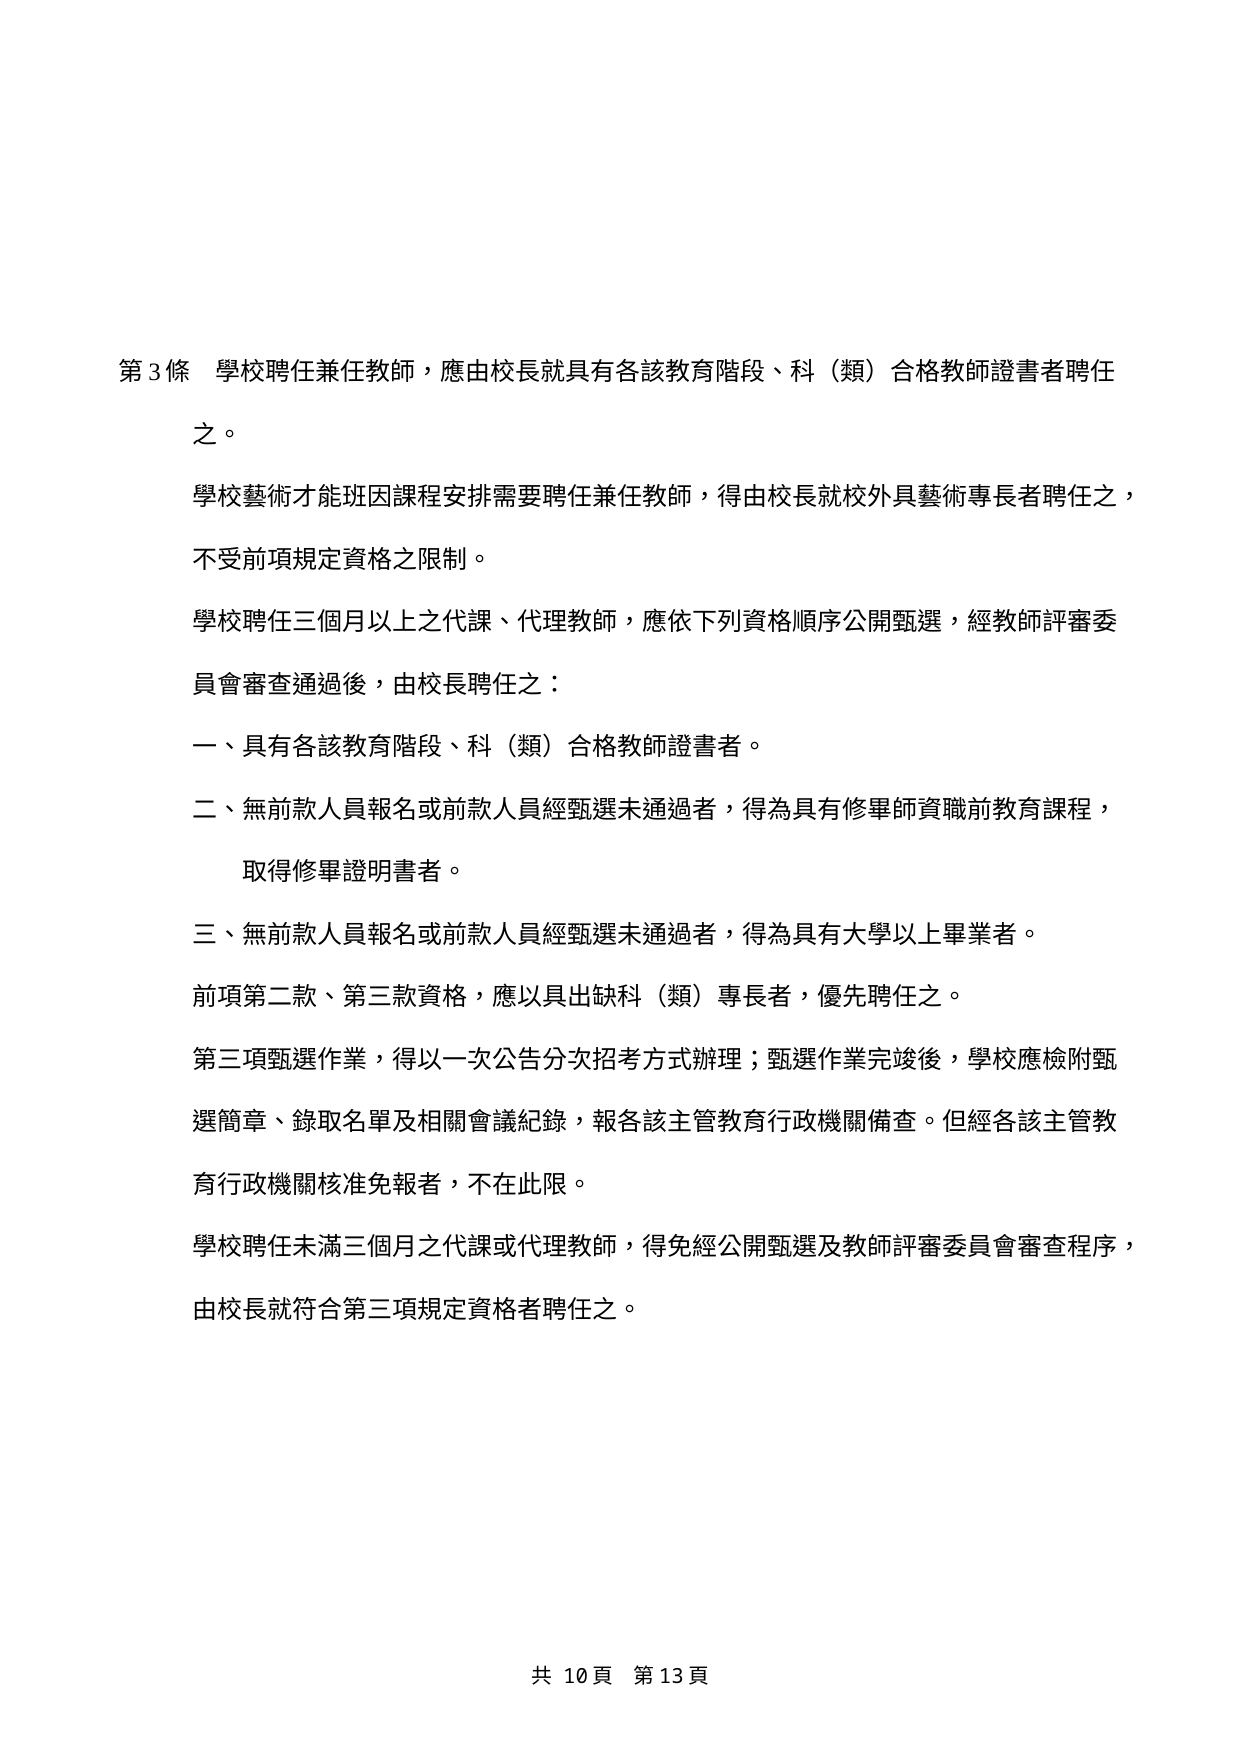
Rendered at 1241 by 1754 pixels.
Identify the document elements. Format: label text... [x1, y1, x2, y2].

text 一、具有各該教育階段、科（類）合格教師證書者。 [192, 703, 1122, 766]
text 前項第二款、第三款資格，應以具出缺科（類）專長者，優先聘任之。 [192, 953, 1122, 1016]
text 第3條 學校聘任兼任教師，應由校長就具有各該教育階段、科（類）合格教師證書者聘任之。 [118, 328, 1122, 453]
text 三、無前款人員報名或前款人員經甄選未通過者，得為具有大學以上畢業者。 [192, 891, 1122, 953]
text 學校藝術才能班因課程安排需要聘任兼任教師，得由校長就校外具藝術專長者聘任之，不受前項規定資格之限制。 [192, 453, 1122, 578]
text 學校聘任三個月以上之代課、代理教師，應依下列資格順序公開甄選，經教師評審委員會審查通過後，由校長聘任之： [192, 578, 1122, 703]
text 第三項甄選作業，得以一次公告分次招考方式辦理；甄選作業完竣後，學校應檢附甄選簡章、錄取名單及相關會議紀錄，報各該主管教育行政機關備查。但經各該主管教育行政機關核准免報者，不在此限。 [192, 1016, 1122, 1203]
text 學校聘任未滿三個月之代課或代理教師，得免經公開甄選及教師評審委員會審查程序，由校長就符合第三項規定資格者聘任之。 [192, 1203, 1122, 1328]
text 二、無前款人員報名或前款人員經甄選未通過者，得為具有修畢師資職前教育課程，取得修畢證明書者。 [192, 766, 1122, 891]
